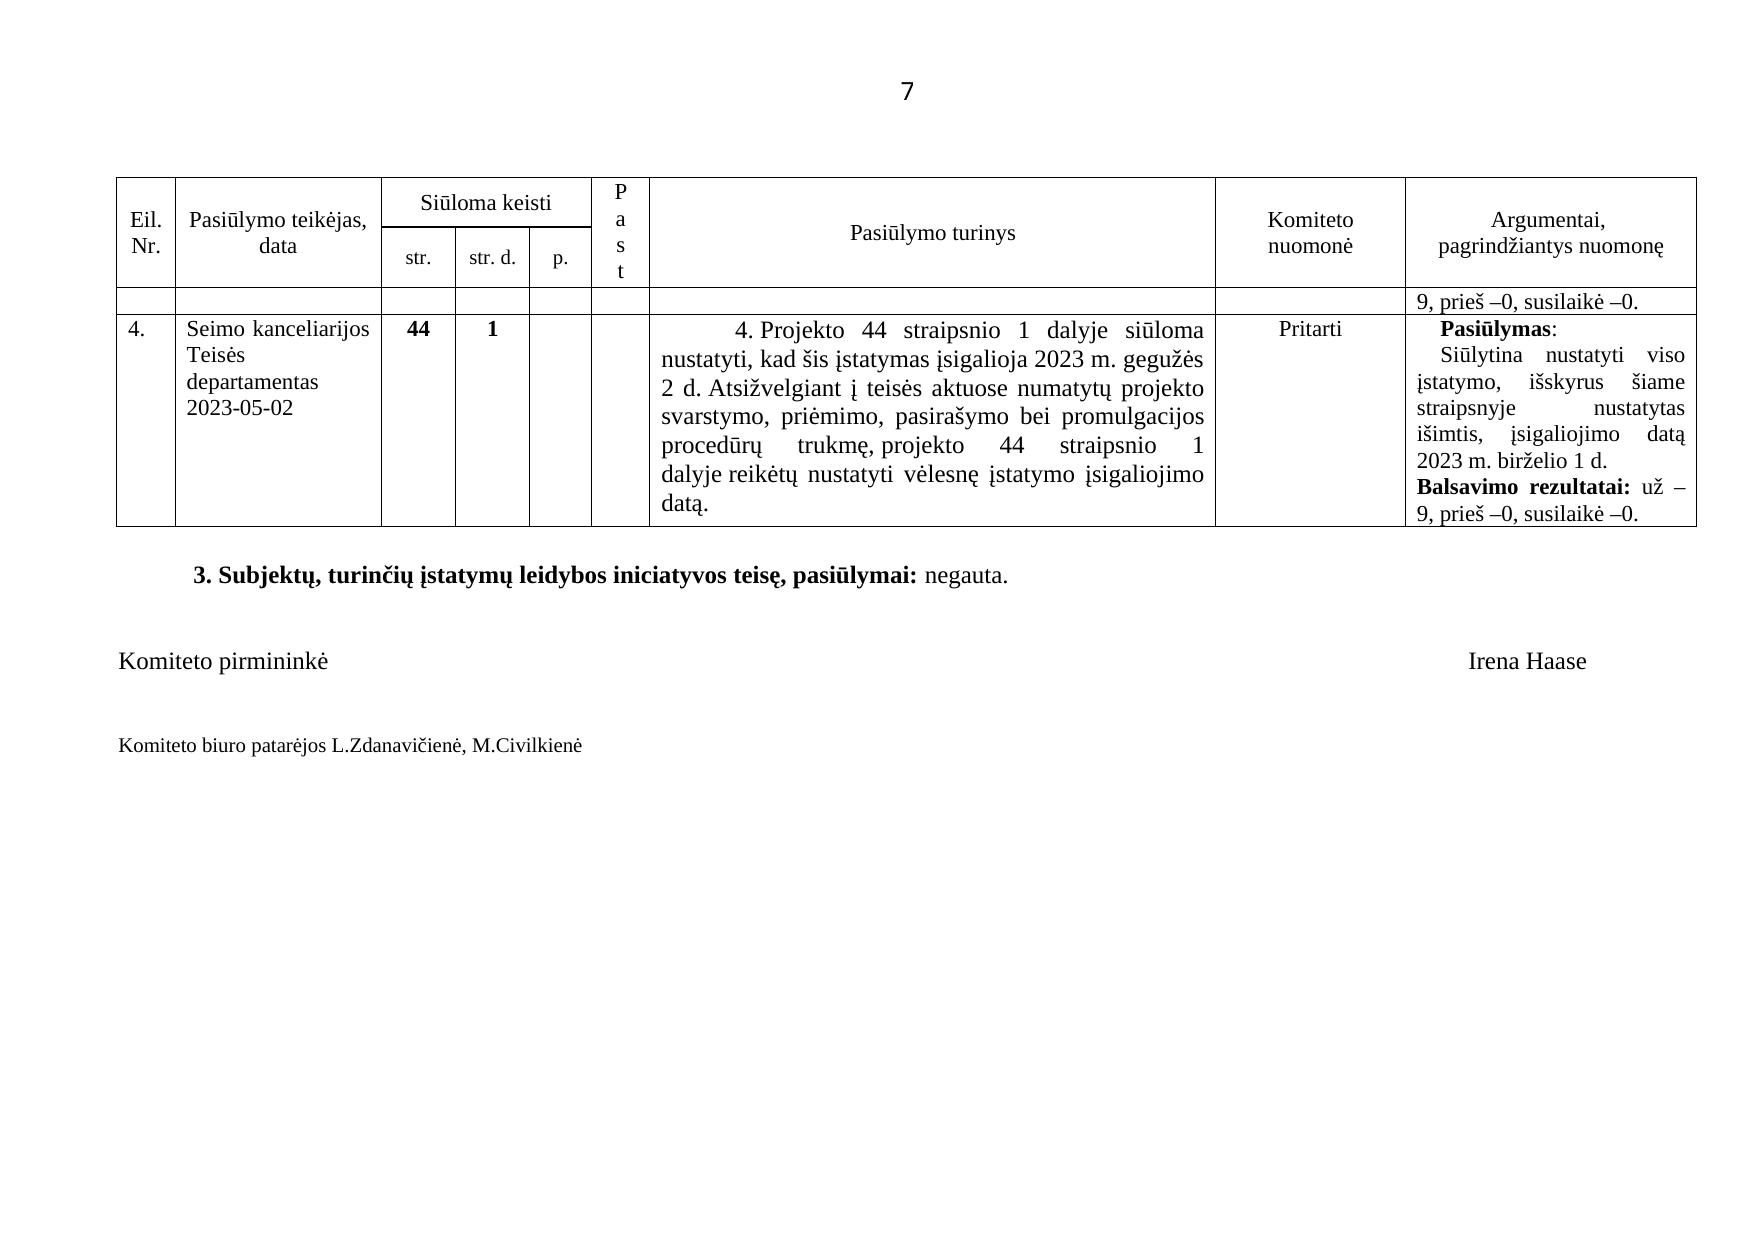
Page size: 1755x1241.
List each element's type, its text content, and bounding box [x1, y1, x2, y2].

table_cell Pritarti [1216, 315, 1405, 526]
table_cell 1 [456, 315, 529, 526]
table_cell [592, 288, 649, 314]
table_header Pasiūlymo teikėjas, data [176, 178, 381, 287]
table_cell Pasiūlymas: Siūlytina nustatyti viso įstatymo, išskyrus šiame straipsnyje nustatytas išimtis, įsigaliojimo datą 2023 m. birželio 1 d. Balsavimo rezultatai: už – 9, prieš –0, susilaikė –0. [1406, 315, 1696, 526]
table_cell [382, 288, 455, 314]
table_cell [1216, 288, 1405, 314]
table_cell str. d. [456, 228, 529, 287]
table_cell [530, 288, 591, 314]
table_header Pasiūlymo turinys [650, 178, 1215, 287]
table_cell [592, 315, 649, 526]
table_header Argumentai, pagrindžiantys nuomonę [1406, 178, 1696, 287]
table_cell 4. Projekto 44 straipsnio 1 dalyje siūloma nustatyti, kad šis įstatymas įsigalioja 2023 m. gegužės 2 d. Atsižvelgiant į teisės aktuose numatytų projekto svarstymo, priėmimo, pasirašymo bei promulgacijos procedūrų trukmę, projekto 44 straipsnio 1 dalyje reikėtų nustatyti vėlesnę įstatymo įsigaliojimo datą. [650, 315, 1215, 526]
table_cell [530, 315, 591, 526]
table_header Siūloma keisti [382, 178, 591, 226]
table_cell [176, 288, 381, 314]
table_cell 44 [382, 315, 455, 526]
text Komiteto pirmininkė (Parašas) Irena Haase [118, 646, 1695, 675]
table_header Komiteto nuomonė [1216, 178, 1405, 287]
text Komiteto biuro patarėjos L.Zdanavičienė, M.Civilkienė [118, 732, 1695, 757]
table_cell str. [382, 228, 455, 287]
table_header Pastabos [592, 178, 649, 287]
table_cell [117, 288, 175, 314]
text 3. Subjektų, turinčių įstatymų leidybos iniciatyvos teisę, pasiūlymai: negauta. [118, 560, 1695, 589]
table_cell [456, 288, 529, 314]
table_cell 4. [117, 315, 175, 526]
table_header Eil. Nr. [117, 178, 175, 287]
table_cell p. [530, 228, 591, 287]
table_cell 9, prieš –0, susilaikė –0. [1406, 288, 1696, 314]
table_cell Seimo kanceliarijos Teisės departamentas 2023-05-02 [176, 315, 381, 526]
